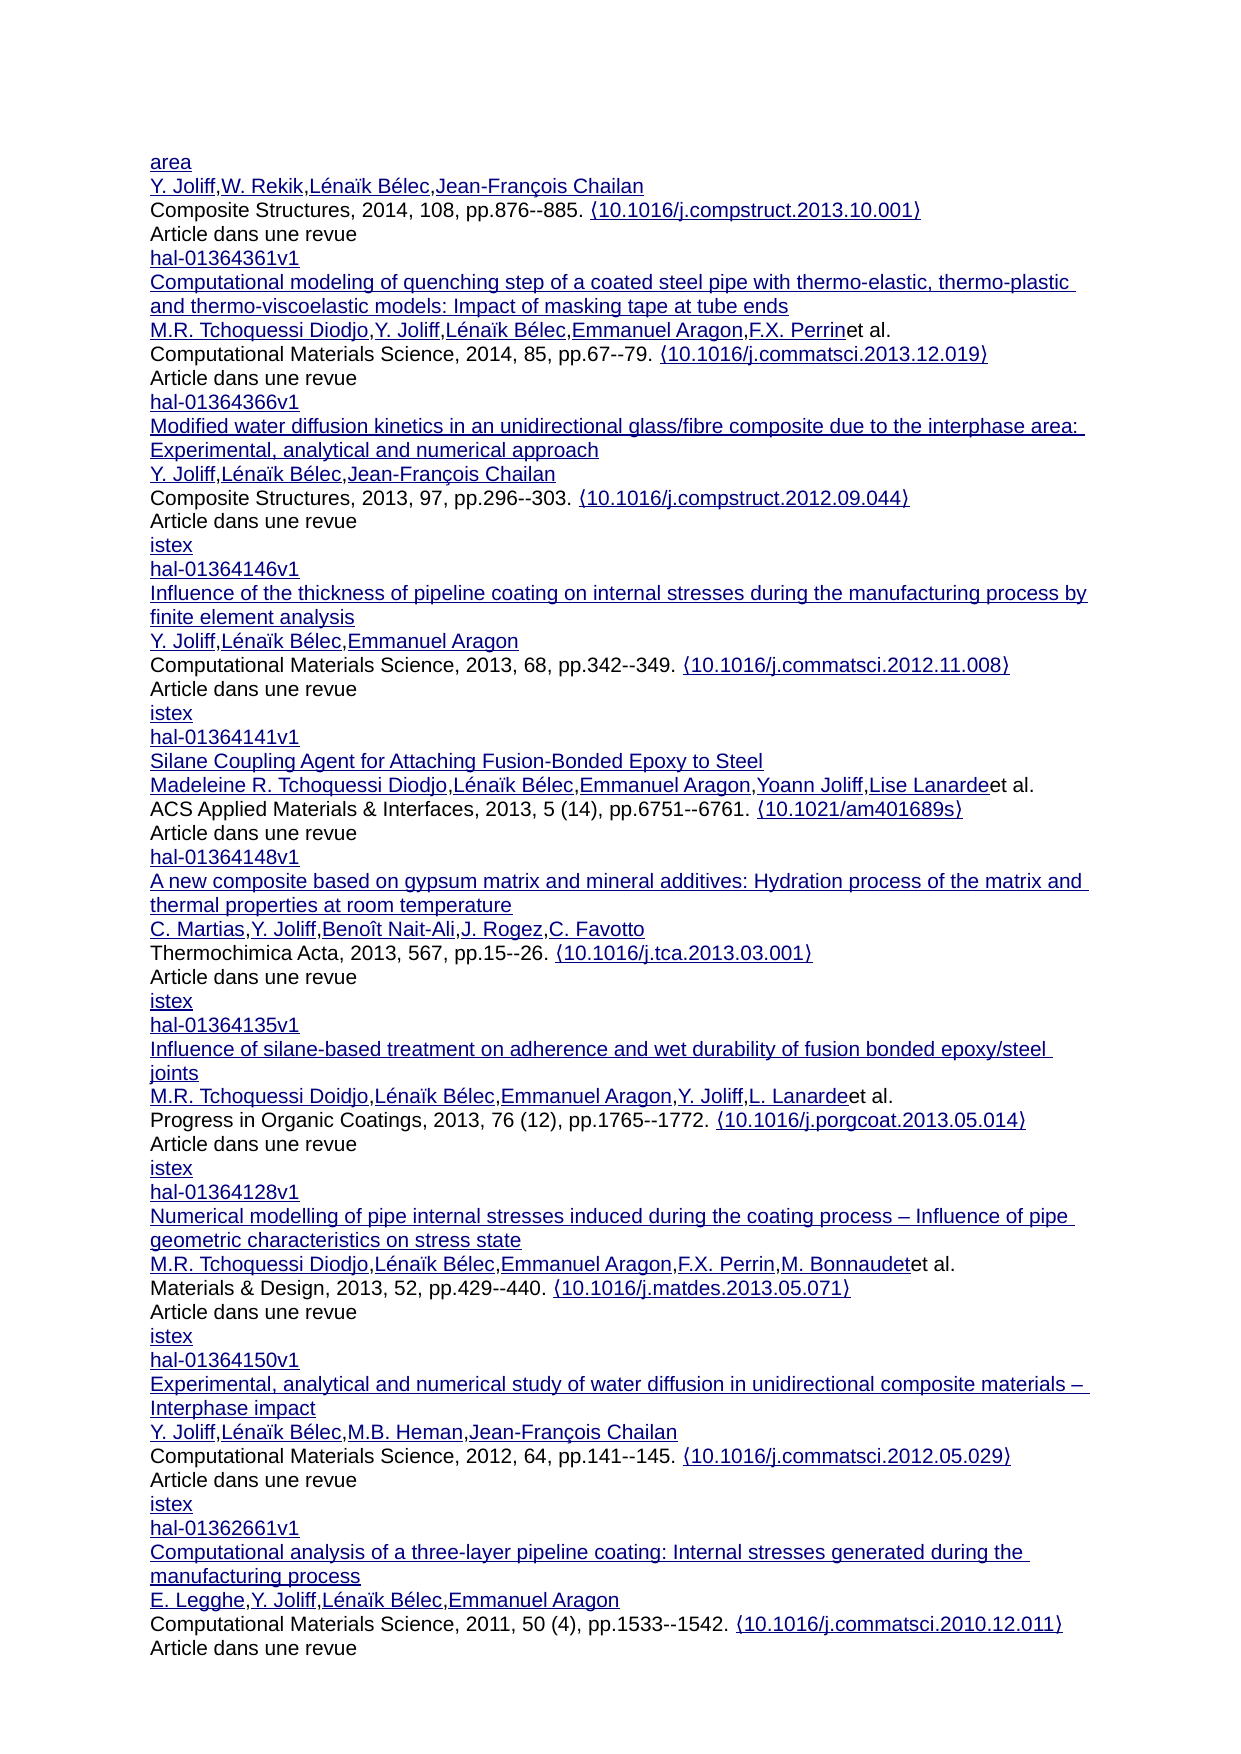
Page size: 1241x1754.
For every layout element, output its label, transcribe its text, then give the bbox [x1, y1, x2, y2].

table_cell Influence of the thickness of pipeline coating on internal stresses during the manufacturing process by finite element analysis Y. Joliff,Lénaïk Bélec,Emmanuel Aragon Computational Materials Science, 2013, 68, pp.342--349. ⟨10.1016/j.commatsci.2012.11.008⟩ Article dans une revue istex hal-01364141v1 [150, 581, 1090, 749]
table_cell area Y. Joliff,W. Rekik,Lénaïk Bélec,Jean-François Chailan Composite Structures, 2014, 108, pp.876--885. ⟨10.1016/j.compstruct.2013.10.001⟩ Article dans une revue hal-01364361v1 [150, 150, 1090, 270]
table_cell Numerical modelling of pipe internal stresses induced during the coating process – Influence of pipe geometric characteristics on stress state M.R. Tchoquessi Diodjo,Lénaïk Bélec,Emmanuel Aragon,F.X. Perrin,M. Bonnaudetet al. Materials & Design, 2013, 52, pp.429--440. ⟨10.1016/j.matdes.2013.05.071⟩ Article dans une revue istex hal-01364150v1 [150, 1204, 1090, 1372]
table_cell Modified water diffusion kinetics in an unidirectional glass/fibre composite due to the interphase area: Experimental, analytical and numerical approach Y. Joliff,Lénaïk Bélec,Jean-François Chailan Composite Structures, 2013, 97, pp.296--303. ⟨10.1016/j.compstruct.2012.09.044⟩ Article dans une revue istex hal-01364146v1 [150, 414, 1090, 581]
table_cell Silane Coupling Agent for Attaching Fusion-Bonded Epoxy to Steel Madeleine R. Tchoquessi Diodjo,Lénaïk Bélec,Emmanuel Aragon,Yoann Joliff,Lise Lanardeet al. ACS Applied Materials & Interfaces, 2013, 5 (14), pp.6751--6761. ⟨10.1021/am401689s⟩ Article dans une revue hal-01364148v1 [150, 749, 1090, 869]
table_cell A new composite based on gypsum matrix and mineral additives: Hydration process of the matrix and thermal properties at room temperature C. Martias,Y. Joliff,Benoît Nait-Ali,J. Rogez,C. Favotto Thermochimica Acta, 2013, 567, pp.15--26. ⟨10.1016/j.tca.2013.03.001⟩ Article dans une revue istex hal-01364135v1 [150, 869, 1090, 1036]
table_cell Experimental, analytical and numerical study of water diffusion in unidirectional composite materials – [150, 1372, 1090, 1393]
table_cell Computational modeling of quenching step of a coated steel pipe with thermo-elastic, thermo-plastic and thermo-viscoelastic models: Impact of masking tape at tube ends M.R. Tchoquessi Diodjo,Y. Joliff,Lénaïk Bélec,Emmanuel Aragon,F.X. Perrinet al. Computational Materials Science, 2014, 85, pp.67--79. ⟨10.1016/j.commatsci.2013.12.019⟩ Article dans une revue hal-01364366v1 [150, 270, 1090, 413]
table_cell Influence of silane-based treatment on adherence and wet durability of fusion bonded epoxy/steel joints M.R. Tchoquessi Doidjo,Lénaïk Bélec,Emmanuel Aragon,Y. Joliff,L. Lanardeet al. Progress in Organic Coatings, 2013, 76 (12), pp.1765--1772. ⟨10.1016/j.porgcoat.2013.05.014⟩ Article dans une revue istex hal-01364128v1 [150, 1036, 1090, 1204]
table_cell Interphase impact Y. Joliff,Lénaïk Bélec,M.B. Heman,Jean-François Chailan Computational Materials Science, 2012, 64, pp.141--145. ⟨10.1016/j.commatsci.2012.05.029⟩ Article dans une revue istex hal-01362661v1 [150, 1394, 1090, 1539]
table_cell Computational analysis of a three-layer pipeline coating: Internal stresses generated during the manufacturing process E. Legghe,Y. Joliff,Lénaïk Bélec,Emmanuel Aragon Computational Materials Science, 2011, 50 (4), pp.1533--1542. ⟨10.1016/j.commatsci.2010.12.011⟩ Article dans une revue [150, 1540, 1090, 1659]
